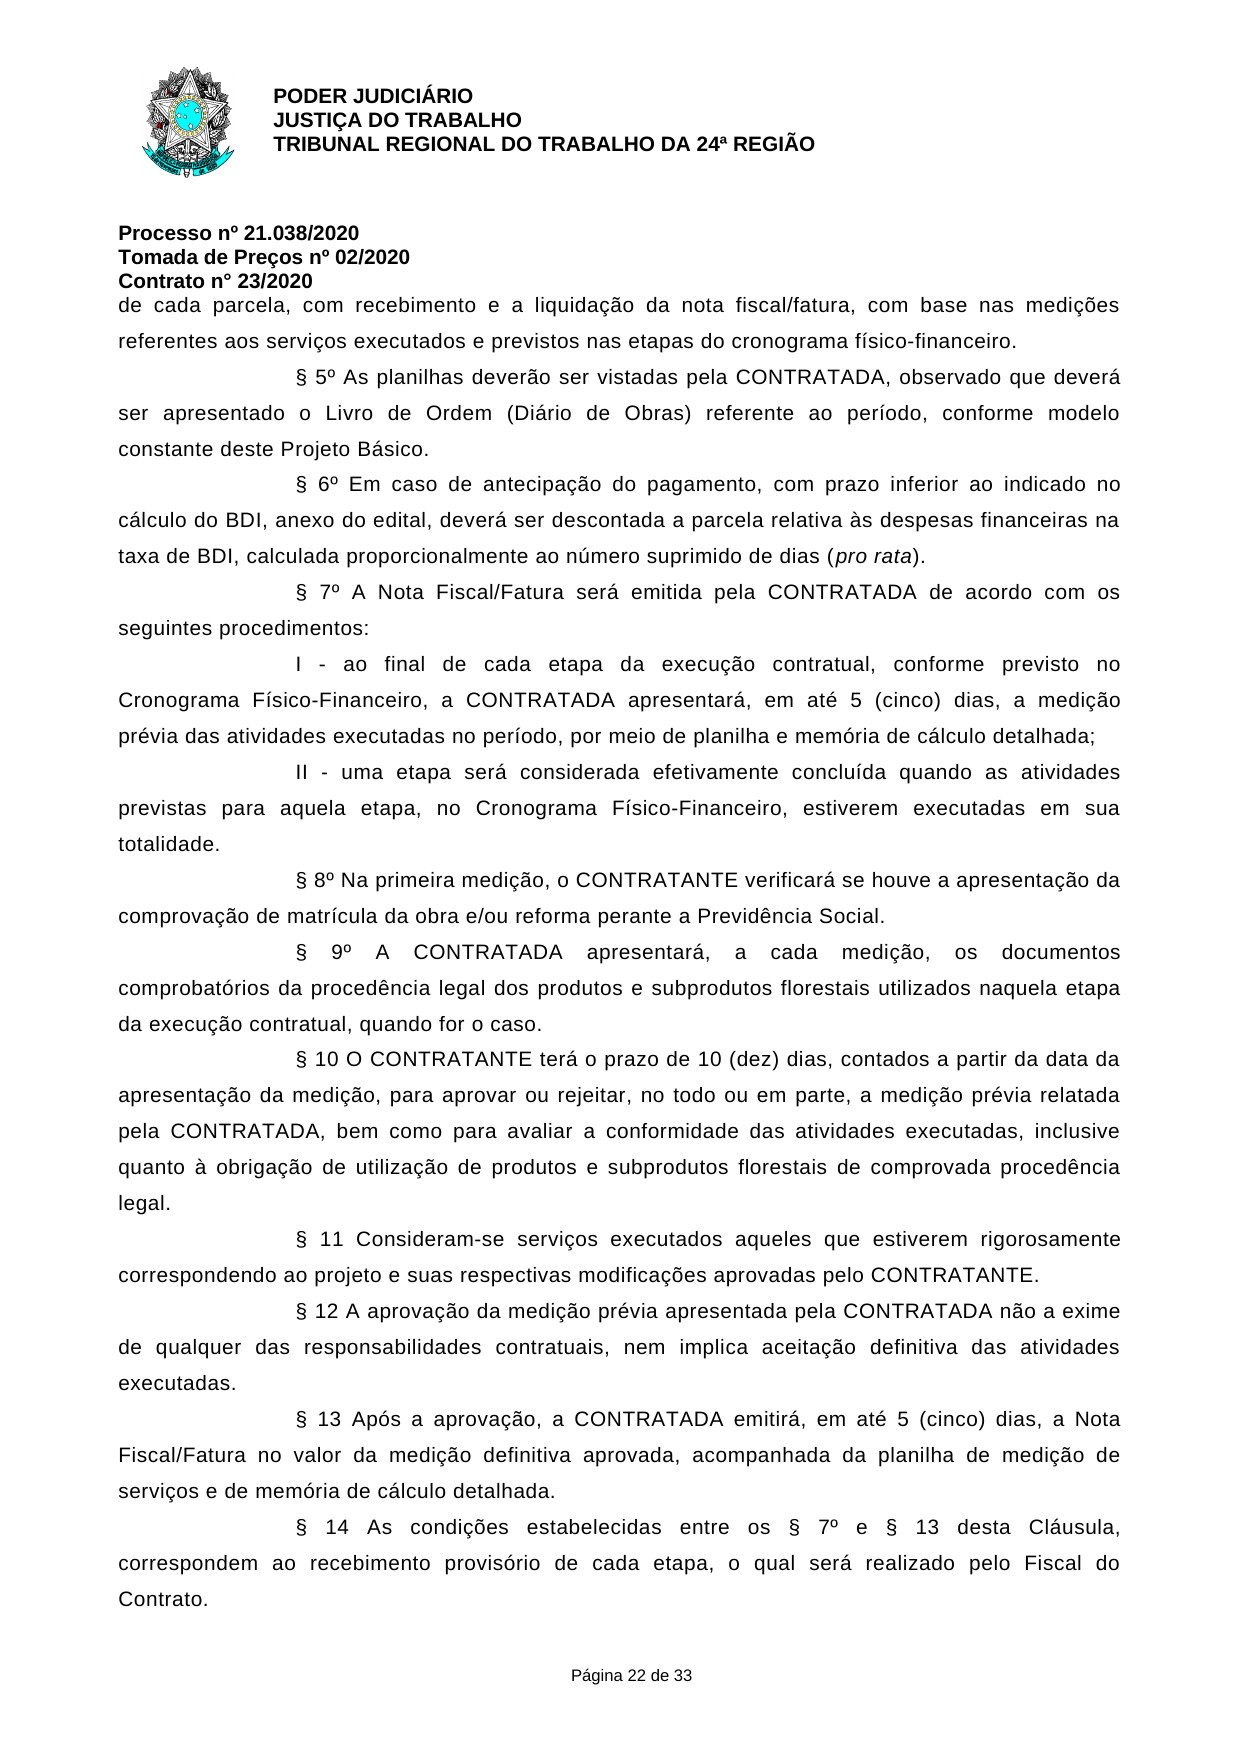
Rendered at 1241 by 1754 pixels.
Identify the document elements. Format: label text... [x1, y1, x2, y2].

text § 13 Após a aprovação, a CONTRATADA emitirá, em até 5 (cinco) dias, a Nota Fiscal/Fatura no valor da medição definitiva aprovada, acompanhada da planilha de medição de serviços e de memória de cálculo detalhada. [118, 1407, 1122, 1502]
text § 10 O CONTRATANTE terá o prazo de 10 (dez) dias, contados a partir da data da apresentação da medição, para aprovar ou rejeitar, no todo ou em parte, a medição prévia relatada pela CONTRATADA, bem como para avaliar a conformidade das atividades executadas, inclusive quanto à obrigação de utilização de produtos e subprodutos florestais de comprovada procedência legal. [118, 1047, 1122, 1215]
text de cada parcela, com recebimento e a liquidação da nota fiscal/fatura, com base nas medições referentes aos serviços executados e previstos nas etapas do cronograma físico-financeiro. [118, 293, 1122, 352]
text § 9º A CONTRATADA apresentará, a cada medição, os documentos comprobatórios da procedência legal dos produtos e subprodutos florestais utilizados naquela etapa da execução contratual, quando for o caso. [118, 939, 1122, 1035]
text § 11 Consideram-se serviços executados aqueles que estiverem rigorosamente correspondendo ao projeto e suas respectivas modificações aprovadas pelo CONTRATANTE. [118, 1227, 1122, 1287]
text II - uma etapa será considerada efetivamente concluída quando as atividades previstas para aquela etapa, no Cronograma Físico-Financeiro, estiverem executadas em sua totalidade. [118, 760, 1122, 856]
text § 12 A aprovação da medição prévia apresentada pela CONTRATADA não a exime de qualquer das responsabilidades contratuais, nem implica aceitação definitiva das atividades executadas. [118, 1299, 1122, 1395]
text § 5º As planilhas deverão ser vistadas pela CONTRATADA, observado que deverá ser apresentado o Livro de Ordem (Diário de Obras) referente ao período, conforme modelo constante deste Projeto Básico. [118, 364, 1122, 460]
text § 14 As condições estabelecidas entre os § 7º e § 13 desta Cláusula, correspondem ao recebimento provisório de cada etapa, o qual será realizado pelo Fiscal do Contrato. [118, 1514, 1122, 1610]
text § 7º A Nota Fiscal/Fatura será emitida pela CONTRATADA de acordo com os seguintes procedimentos: [118, 580, 1122, 640]
text § 6º Em caso de antecipação do pagamento, com prazo inferior ao indicado no cálculo do BDI, anexo do edital, deverá ser descontada a parcela relativa às despesas financeiras na taxa de BDI, calculada proporcionalmente ao número suprimido de dias (pro rata). [118, 472, 1122, 568]
picture [141, 66, 236, 178]
text § 8º Na primeira medição, o CONTRATANTE verificará se houve a apresentação da comprovação de matrícula da obra e/ou reforma perante a Previdência Social. [118, 868, 1122, 927]
text I - ao final de cada etapa da execução contratual, conforme previsto no Cronograma Físico-Financeiro, a CONTRATADA apresentará, em até 5 (cinco) dias, a medição prévia das atividades executadas no período, por meio de planilha e memória de cálculo detalhada; [118, 652, 1122, 748]
